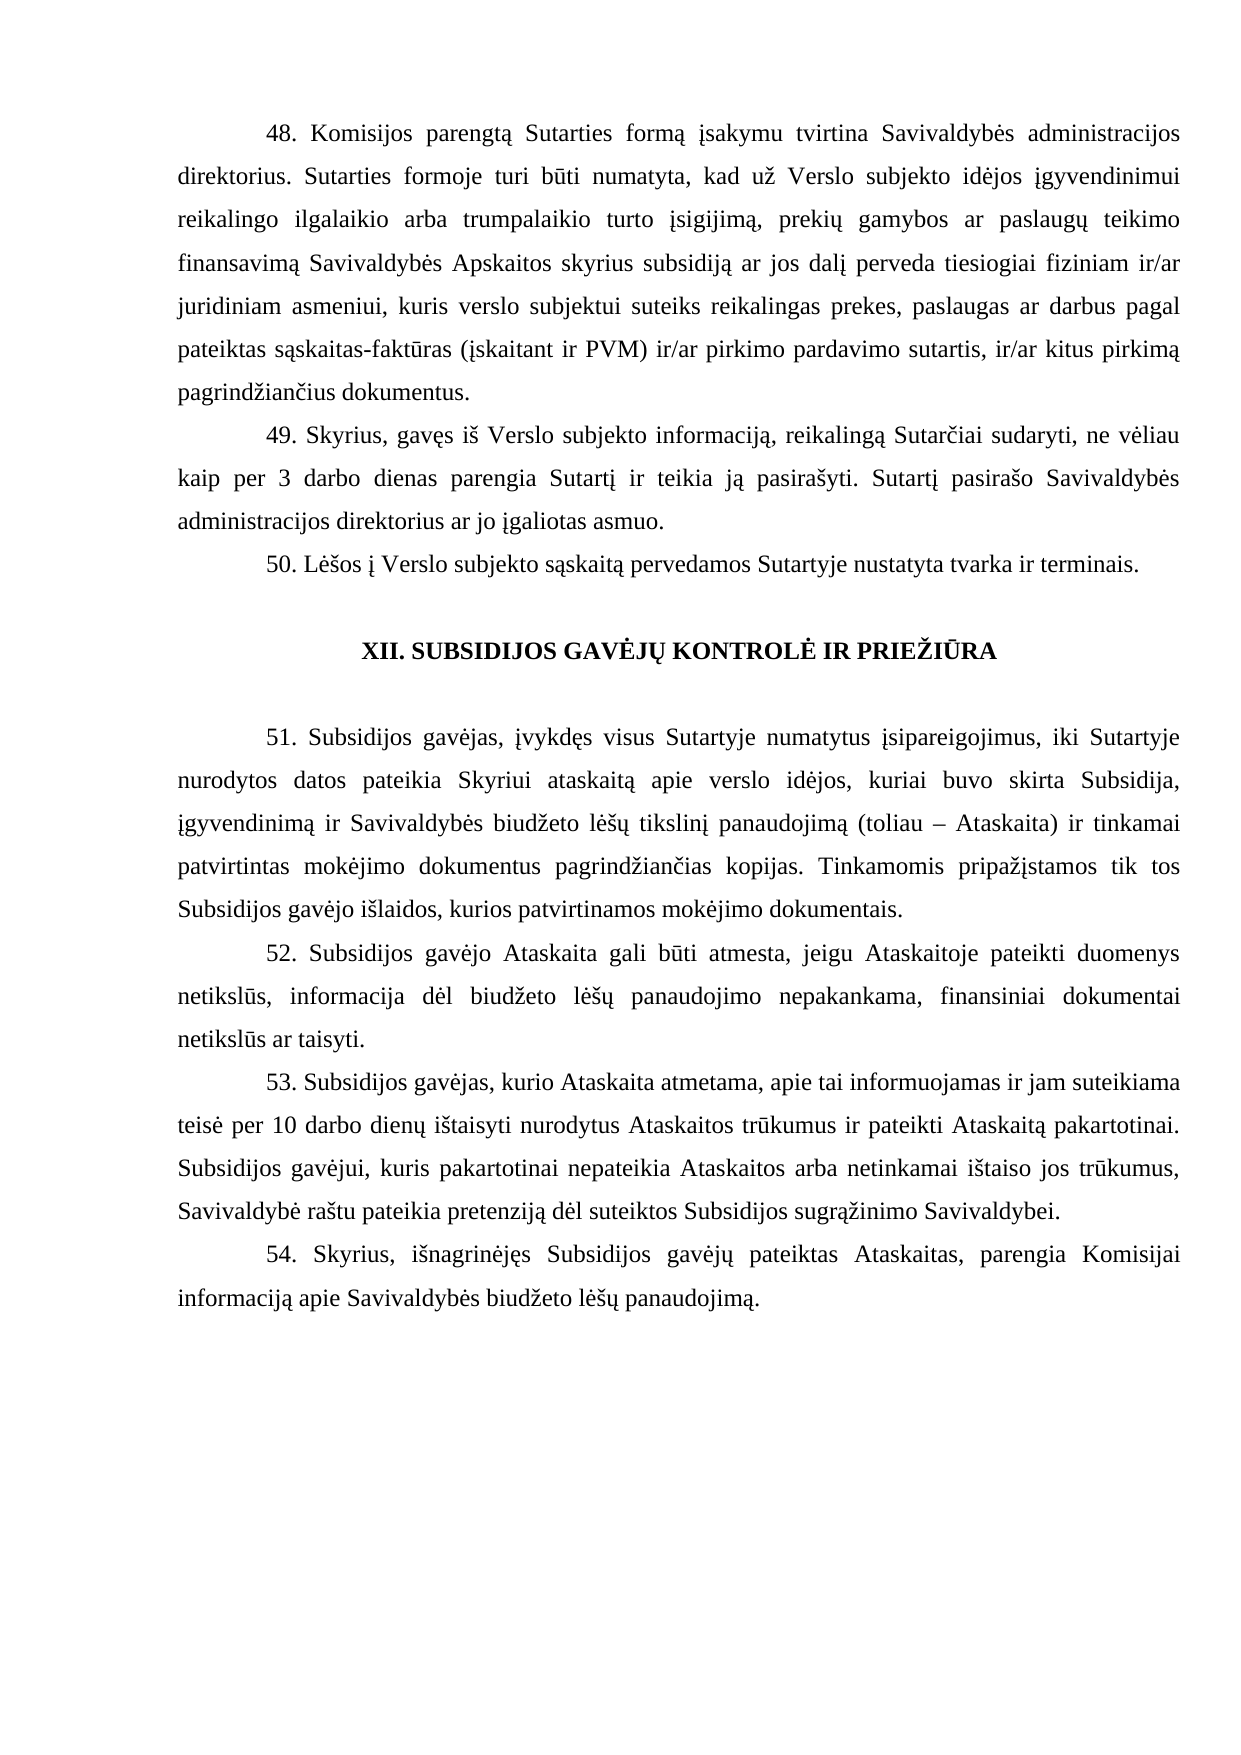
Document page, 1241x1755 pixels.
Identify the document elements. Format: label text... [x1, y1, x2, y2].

text 53. Subsidijos gavėjas, kurio Ataskaita atmetama, apie tai informuojamas ir jam suteikiama teisė per 10 darbo dienų ištaisyti nurodytus Ataskaitos trūkumus ir pateikti Ataskaitą pakartotinai. Subsidijos gavėjui, kuris pakartotinai nepateikia Ataskaitos arba netinkamai ištaiso jos trūkumus, Savivaldybė raštu pateikia pretenziją dėl suteiktos Subsidijos sugrąžinimo Savivaldybei. [177, 1067, 1181, 1225]
text 49. Skyrius, gavęs iš Verslo subjekto informaciją, reikalingą Sutarčiai sudaryti, ne vėliau kaip per 3 darbo dienas parengia Sutartį ir teikia ją pasirašyti. Sutartį pasirašo Savivaldybės administracijos direktorius ar jo įgaliotas asmuo. [177, 420, 1181, 535]
text 51. Subsidijos gavėjas, įvykdęs visus Sutartyje numatytus įsipareigojimus, iki Sutartyje nurodytos datos pateikia Skyriui ataskaitą apie verslo idėjos, kuriai buvo skirta Subsidija, įgyvendinimą ir Savivaldybės biudžeto lėšų tikslinį panaudojimą (toliau – Ataskaita) ir tinkamai patvirtintas mokėjimo dokumentus pagrindžiančias kopijas. Tinkamomis pripažįstamos tik tos Subsidijos gavėjo išlaidos, kurios patvirtinamos mokėjimo dokumentais. [177, 722, 1181, 923]
text 54. Skyrius, išnagrinėjęs Subsidijos gavėjų pateiktas Ataskaitas, parengia Komisijai informaciją apie Savivaldybės biudžeto lėšų panaudojimą. [177, 1239, 1181, 1311]
text 52. Subsidijos gavėjo Ataskaita gali būti atmesta, jeigu Ataskaitoje pateikti duomenys netikslūs, informacija dėl biudžeto lėšų panaudojimo nepakankama, finansiniai dokumentai netikslūs ar taisyti. [177, 938, 1181, 1053]
text 50. Lėšos į Verslo subjekto sąskaitą pervedamos Sutartyje nustatyta tvarka ir terminais. [177, 549, 1181, 578]
text 48. Komisijos parengtą Sutarties formą įsakymu tvirtina Savivaldybės administracijos direktorius. Sutarties formoje turi būti numatyta, kad už Verslo subjekto idėjos įgyvendinimui reikalingo ilgalaikio arba trumpalaikio turto įsigijimą, prekių gamybos ar paslaugų teikimo finansavimą Savivaldybės Apskaitos skyrius subsidiją ar jos dalį perveda tiesiogiai fiziniam ir/ar juridiniam asmeniui, kuris verslo subjektui suteiks reikalingas prekes, paslaugas ar darbus pagal pateiktas sąskaitas-faktūras (įskaitant ir PVM) ir/ar pirkimo pardavimo sutartis, ir/ar kitus pirkimą pagrindžiančius dokumentus. [177, 118, 1181, 406]
text XII. SUBSIDIJOS GAVĖJŲ KONTROLĖ IR PRIEŽIŪRA [177, 636, 1181, 664]
